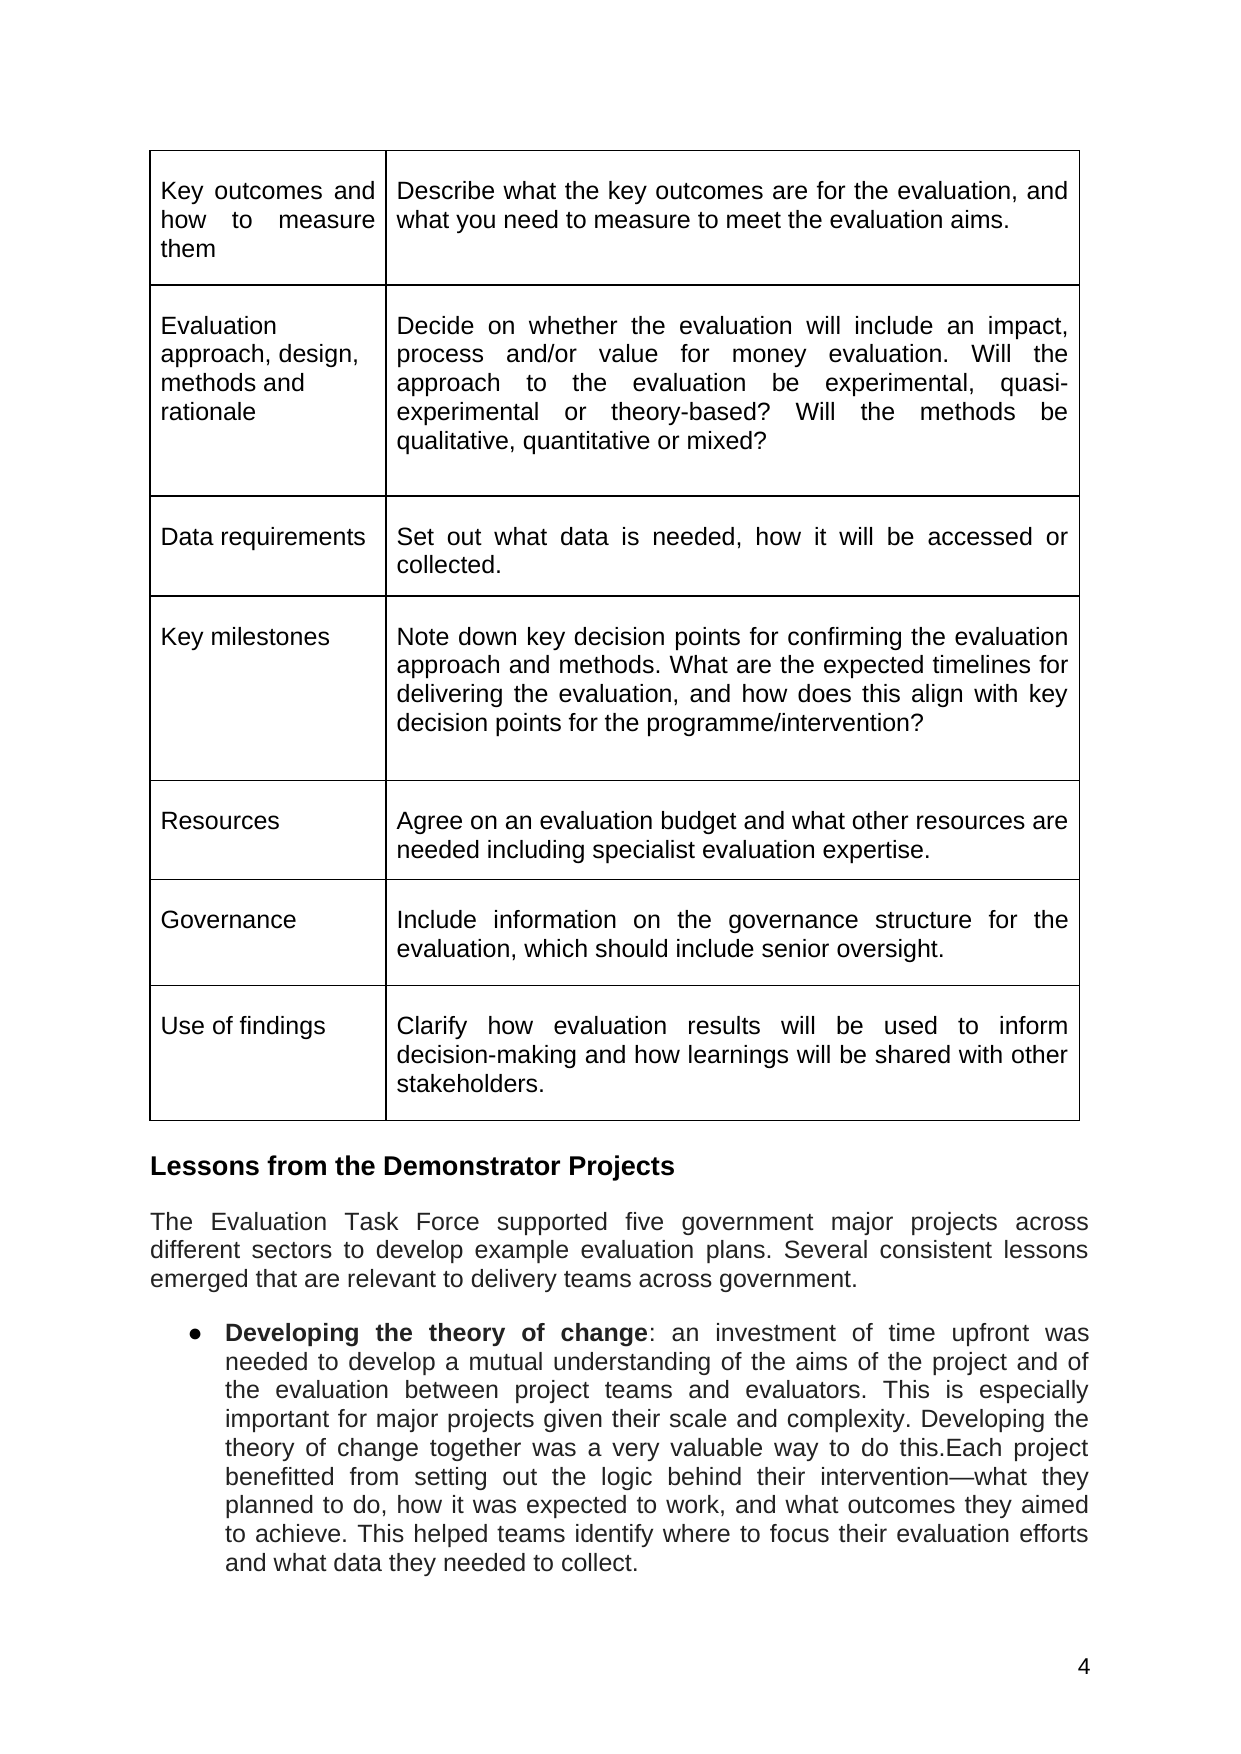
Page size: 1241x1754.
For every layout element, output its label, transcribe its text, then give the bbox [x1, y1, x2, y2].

list Developing the theory of change: an investment of time upfront was needed to develop a mutual understanding of the aims of the project and of the evaluation between project teams and evaluators. This is especially important for major projects given their scale and complexity. Developing the theory of change together was a very valuable way to do this.Each project benefitted from setting out the logic behind their intervention—what they planned to do, how it was expected to work, and what outcomes they aimed to achieve. This helped teams identify where to focus their evaluation efforts and what data they needed to collect. [187, 1318, 1090, 1577]
table_cell Evaluation approach, design, methods and rationale [151, 286, 385, 495]
table_cell Key milestones [151, 597, 385, 780]
table_cell Set out what data is needed, how it will be accessed or collected. [387, 497, 1079, 595]
table_cell Include information on the governance structure for the evaluation, which should include senior oversight. [387, 880, 1079, 985]
table_cell Use of findings [151, 986, 385, 1120]
table_cell Data requirements [151, 497, 385, 595]
text The Evaluation Task Force supported five government major projects across different sectors to develop example evaluation plans. Several consistent lessons emerged that are relevant to delivery teams across government. [150, 1207, 1090, 1293]
table_cell Clarify how evaluation results will be used to inform decision-making and how learnings will be shared with other stakeholders. [387, 986, 1079, 1120]
table_cell Decide on whether the evaluation will include an impact, process and/or value for money evaluation. Will the approach to the evaluation be experimental, quasi-experimental or theory-based? Will the methods be qualitative, quantitative or mixed? [387, 286, 1079, 495]
subtitle Lessons from the Demonstrator Projects [150, 1150, 1090, 1182]
table_cell Describe what the key outcomes are for the evaluation, and what you need to measure to meet the evaluation aims. [387, 151, 1079, 284]
table_cell Note down key decision points for confirming the evaluation approach and methods. What are the expected timelines for delivering the evaluation, and how does this align with key decision points for the programme/intervention? [387, 597, 1079, 780]
table_cell Governance [151, 880, 385, 985]
table_cell Resources [151, 781, 385, 878]
table_cell Agree on an evaluation budget and what other resources are needed including specialist evaluation expertise. [387, 781, 1079, 878]
table_cell Key outcomes and how to measure them [151, 151, 385, 284]
